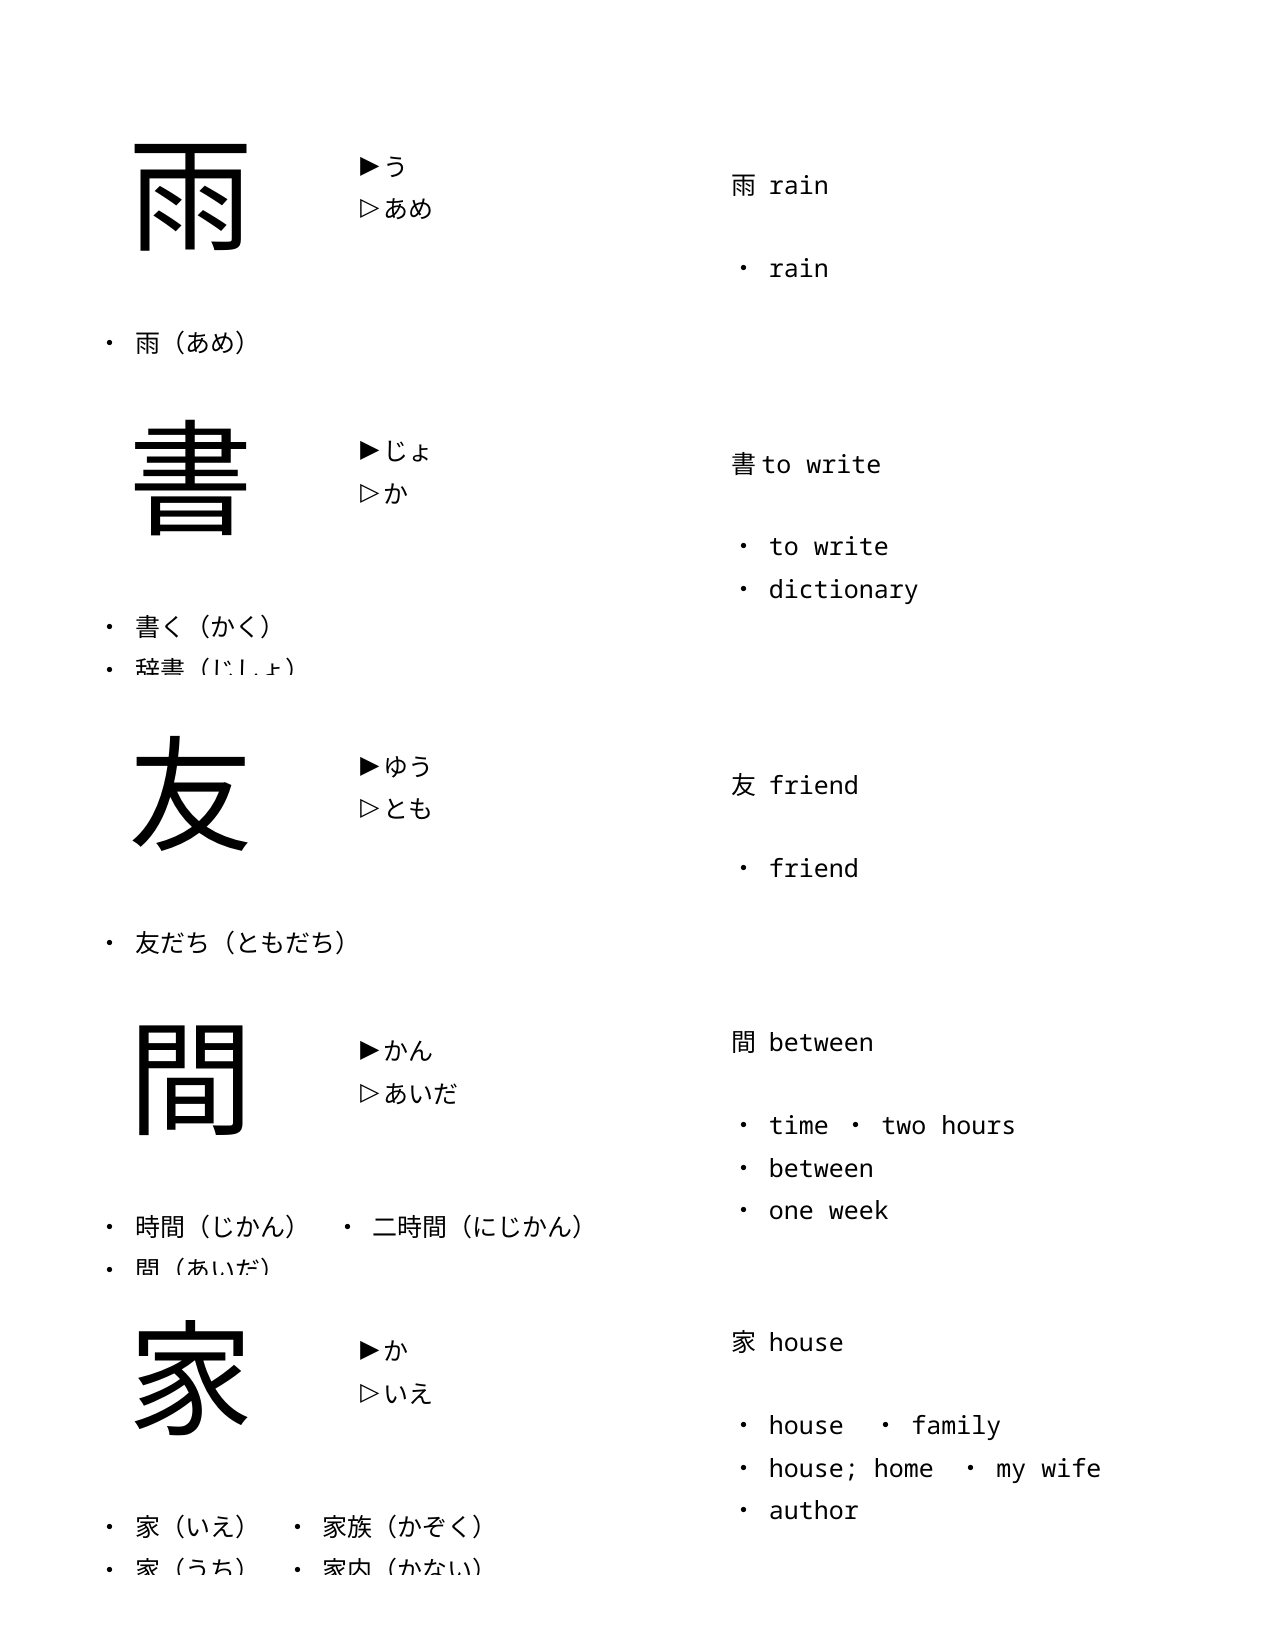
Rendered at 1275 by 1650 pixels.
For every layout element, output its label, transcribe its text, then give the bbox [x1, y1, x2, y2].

table_header 家 [24, 1275, 322, 1467]
table_header [622, 75, 650, 375]
table_header 友 [24, 691, 322, 883]
table_cell ・ 時間（じかん） ・ 二時間（にじかん） ・ 間（あいだ） ・ 一週間（いっしゅうかん） [22, 975, 622, 1275]
table_header ▼ゆう ▽とも [322, 691, 620, 883]
table_cell ・ 家（いえ） ・ 家族（かぞく） ・ 家（うち） ・ 家内（かない） ・ 作家（さっか） [22, 1275, 622, 1575]
table_header 家 house ・ house ・ family ・ house; home ・ my wife ・ author [652, 1317, 1248, 1533]
table_cell ・ 友だち（ともだち） [22, 675, 622, 975]
table_header 間 between ・ time ・ two hours ・ between ・ one week [652, 1017, 1248, 1233]
table_header 書 [24, 375, 322, 567]
table_cell [650, 675, 1250, 975]
table_cell ・ 書く（かく） ・ 辞書（じしょ） [22, 375, 622, 675]
table_cell [650, 975, 1250, 1275]
table_header [650, 75, 1250, 375]
table_header ▼う ▽あめ [322, 91, 620, 283]
table_header ▼じょ ▽か [322, 375, 620, 567]
table_header 間 [24, 975, 322, 1167]
table_cell [650, 1275, 1250, 1575]
table_cell [650, 375, 1250, 675]
table_header 雨 [24, 91, 322, 283]
table_header ・ 雨（あめ） [22, 75, 622, 375]
table_header ▼か ▽いえ [322, 1275, 620, 1467]
table_header ▼かん ▽あいだ [322, 975, 620, 1167]
table_cell [622, 675, 650, 975]
table_cell [622, 975, 650, 1275]
table_header 雨 rain ・ rain [652, 160, 1248, 290]
table_cell [622, 1275, 650, 1575]
table_header 友 friend ・ friend [652, 760, 1248, 890]
table_cell [622, 375, 650, 675]
table_header 書to write ・ to write ・ dictionary [652, 439, 1248, 611]
